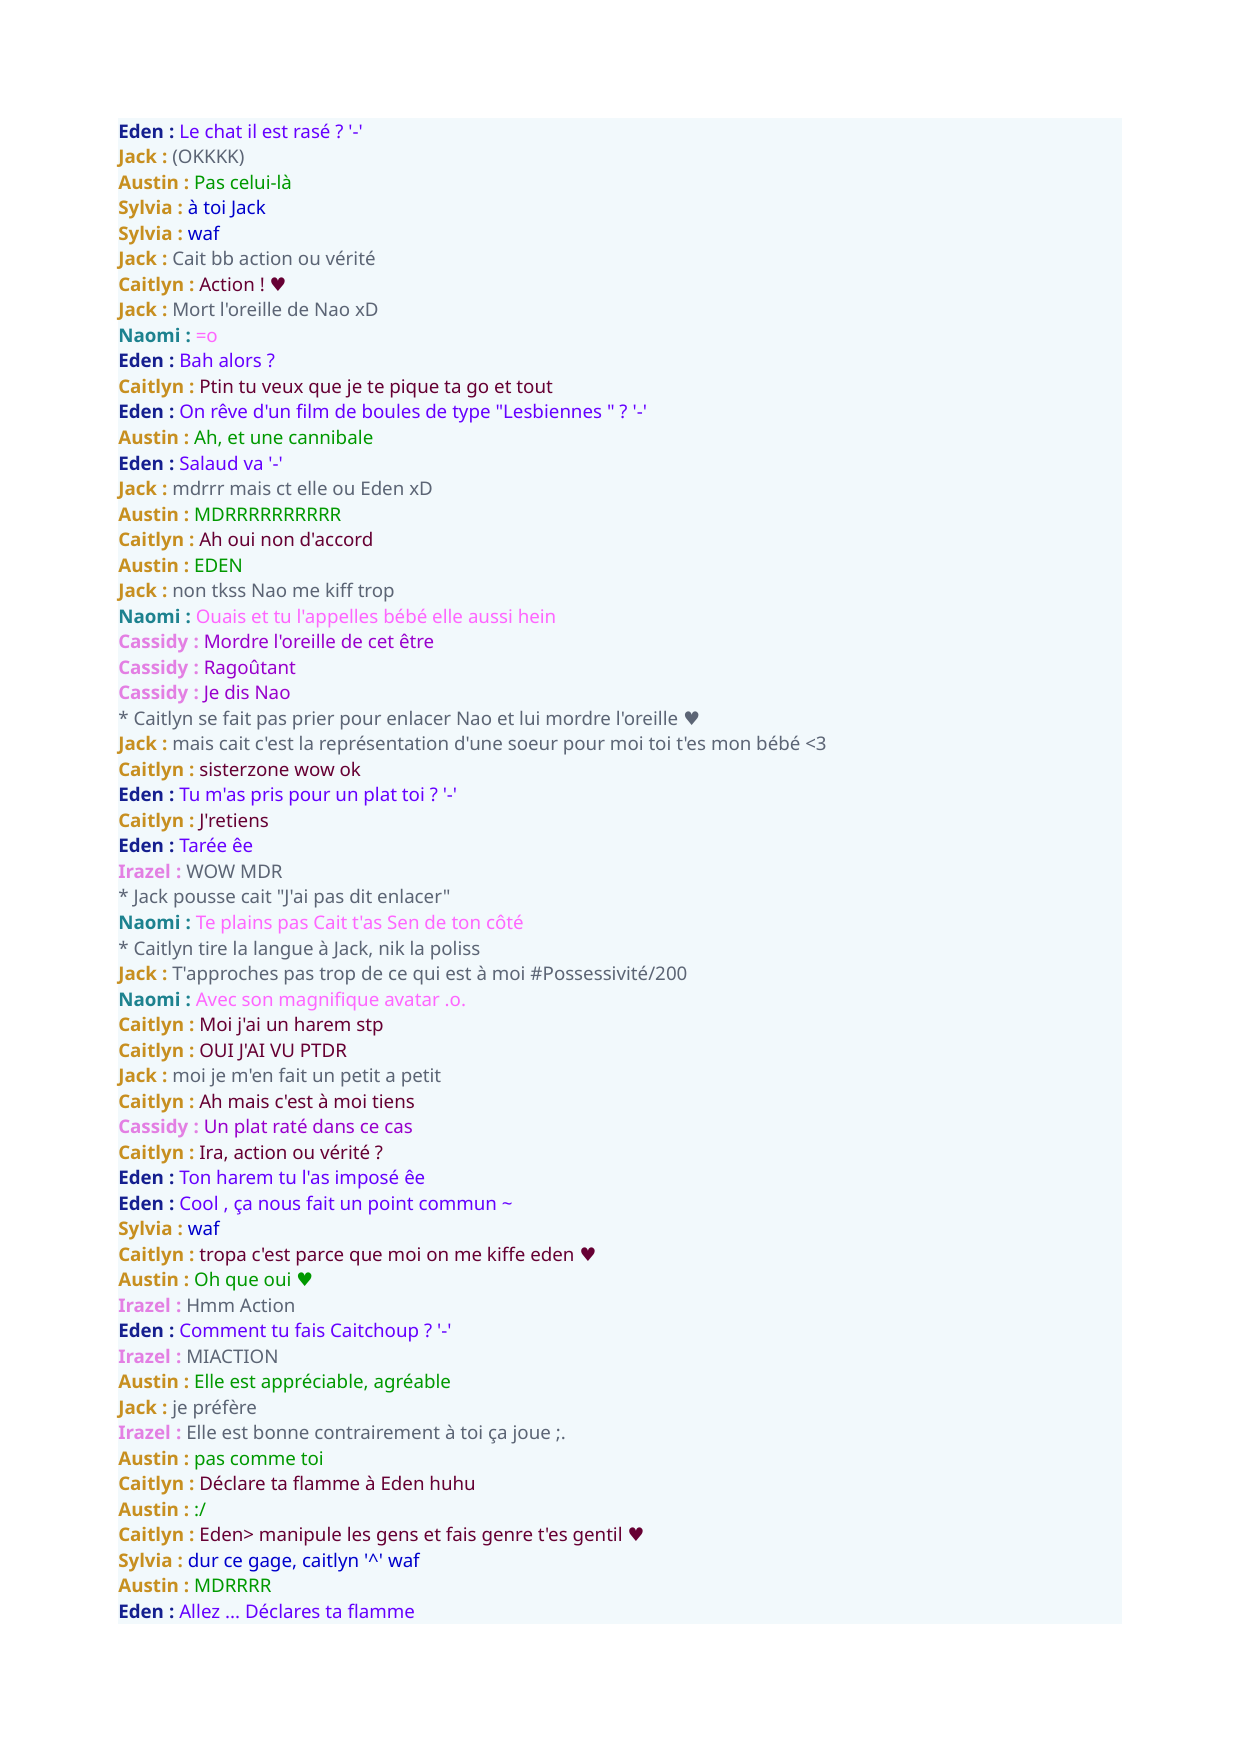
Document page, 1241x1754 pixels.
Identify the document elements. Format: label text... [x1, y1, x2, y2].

text Eden : Le chat il est rasé ? '-' [118, 118, 1122, 144]
text Caitlyn : Déclare ta flamme à Eden huhu [118, 1471, 1122, 1496]
text Eden : Bah alors ? [118, 348, 1122, 373]
text Austin : :/ [118, 1496, 1122, 1522]
text Naomi : Te plains pas Cait t'as Sen de ton côté [118, 909, 1122, 935]
text Austin : Pas celui-là [118, 169, 1122, 195]
text Austin : MDRRRR [118, 1573, 1122, 1598]
text Jack : T'approches pas trop de ce qui est à moi #Possessivité/200 [118, 960, 1122, 986]
text Austin : EDEN [118, 552, 1122, 577]
text Caitlyn : Ira, action ou vérité ? [118, 1139, 1122, 1164]
text Eden : Cool , ça nous fait un point commun ~ [118, 1190, 1122, 1216]
text Cassidy : Ragoûtant [118, 654, 1122, 679]
text Caitlyn : tropa c'est parce que moi on me kiffe eden ♥ [118, 1241, 1122, 1267]
text Eden : Comment tu fais Caitchoup ? '-' [118, 1318, 1122, 1343]
text Caitlyn : Ptin tu veux que je te pique ta go et tout [118, 373, 1122, 399]
text Caitlyn : Action ! ♥ [118, 271, 1122, 297]
text Jack : (OKKKK) [118, 144, 1122, 169]
text Sylvia : dur ce gage, caitlyn '^' waf [118, 1547, 1122, 1573]
text Eden : On rêve d'un film de boules de type "Lesbiennes " ? '-' [118, 399, 1122, 424]
text Jack : mdrrr mais ct elle ou Eden xD [118, 475, 1122, 501]
text Jack : je préfère [118, 1394, 1122, 1420]
text Caitlyn : OUI J'AI VU PTDR [118, 1037, 1122, 1062]
text Cassidy : Je dis Nao [118, 679, 1122, 705]
text Caitlyn : Ah mais c'est à moi tiens [118, 1088, 1122, 1113]
text Caitlyn : J'retiens [118, 807, 1122, 833]
text Sylvia : à toi Jack [118, 195, 1122, 220]
text Jack : mais cait c'est la représentation d'une soeur pour moi toi t'es mon bébé <3 [118, 731, 1122, 756]
text Eden : Allez ... Déclares ta flamme [118, 1598, 1122, 1624]
text Jack : Mort l'oreille de Nao xD [118, 297, 1122, 322]
text Naomi : Ouais et tu l'appelles bébé elle aussi hein [118, 603, 1122, 628]
text Irazel : MIACTION [118, 1343, 1122, 1369]
text * Caitlyn se fait pas prier pour enlacer Nao et lui mordre l'oreille ♥ [118, 705, 1122, 731]
text Austin : MDRRRRRRRRRR [118, 501, 1122, 526]
text Sylvia : waf [118, 1216, 1122, 1241]
text Austin : Ah, et une cannibale [118, 424, 1122, 450]
text * Caitlyn tire la langue à Jack, nik la poliss [118, 935, 1122, 960]
text Eden : Salaud va '-' [118, 450, 1122, 475]
text Sylvia : waf [118, 220, 1122, 246]
text Caitlyn : sisterzone wow ok [118, 756, 1122, 782]
text Eden : Tu m'as pris pour un plat toi ? '-' [118, 782, 1122, 807]
text Cassidy : Mordre l'oreille de cet être [118, 628, 1122, 654]
text * Jack pousse cait "J'ai pas dit enlacer" [118, 884, 1122, 909]
text Caitlyn : Moi j'ai un harem stp [118, 1011, 1122, 1037]
text Jack : non tkss Nao me kiff trop [118, 577, 1122, 603]
text Eden : Ton harem tu l'as imposé êe [118, 1164, 1122, 1190]
text Irazel : Hmm Action [118, 1292, 1122, 1318]
text Irazel : WOW MDR [118, 858, 1122, 884]
text Cassidy : Un plat raté dans ce cas [118, 1113, 1122, 1139]
text Caitlyn : Ah oui non d'accord [118, 526, 1122, 552]
text Naomi : =o [118, 322, 1122, 348]
text Naomi : Avec son magnifique avatar .o. [118, 986, 1122, 1011]
text Austin : pas comme toi [118, 1445, 1122, 1471]
text Eden : Tarée êe [118, 833, 1122, 858]
text Jack : Cait bb action ou vérité [118, 246, 1122, 271]
text Jack : moi je m'en fait un petit a petit [118, 1062, 1122, 1088]
text Caitlyn : Eden> manipule les gens et fais genre t'es gentil ♥ [118, 1522, 1122, 1547]
text Austin : Elle est appréciable, agréable [118, 1369, 1122, 1394]
text Irazel : Elle est bonne contrairement à toi ça joue ;. [118, 1420, 1122, 1445]
text Austin : Oh que oui ♥ [118, 1267, 1122, 1292]
